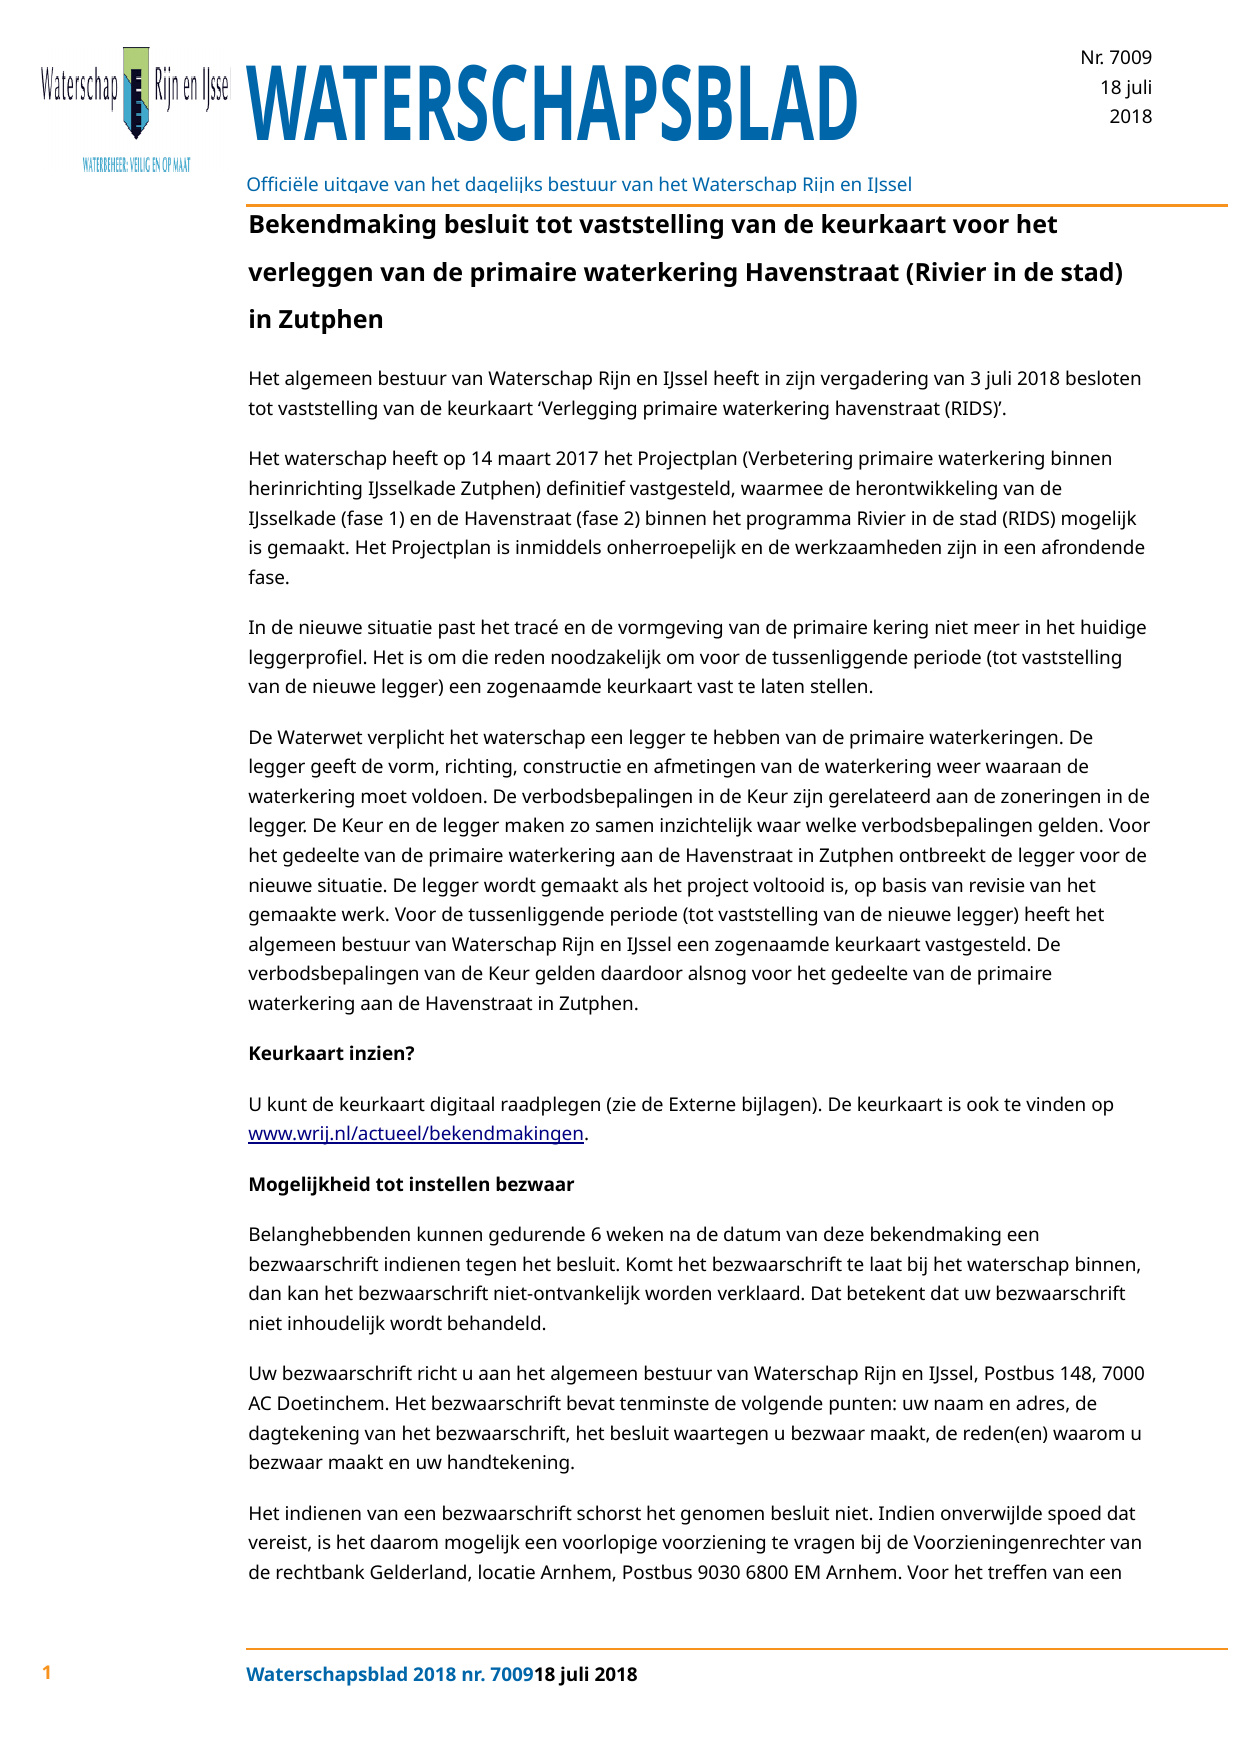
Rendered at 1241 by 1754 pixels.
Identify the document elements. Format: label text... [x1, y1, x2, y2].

text Uw bezwaarschrift richt u aan het algemeen bestuur van Waterschap Rijn en IJssel, Postbus 148, 7000 AC Doetinchem. Het bezwaarschrift bevat tenminste de volgende punten: uw naam en adres, de dagtekening van het bezwaarschrift, het besluit waartegen u bezwaar maakt, de reden(en) waarom u bezwaar maakt en uw handtekening. [248, 1361, 1152, 1475]
text Mogelijkheid tot instellen bezwaar [248, 1171, 1152, 1197]
text Het indienen van een bezwaarschrift schorst het genomen besluit niet. Indien onverwijlde spoed dat vereist, is het daarom mogelijk een voorlopige voorziening te vragen bij de Voorzieningenrechter van de rechtbank Gelderland, locatie Arnhem, Postbus 9030 6800 EM Arnhem. Voor het treffen van een [248, 1500, 1152, 1584]
text Het algemeen bestuur van Waterschap Rijn en IJssel heeft in zijn vergadering van 3 juli 2018 besloten tot vaststelling van de keurkaart ‘Verlegging primaire waterkering havenstraat (RIDS)’. [248, 366, 1152, 421]
text De Waterwet verplicht het waterschap een legger te hebben van de primaire waterkeringen. De legger geeft de vorm, richting, constructie en afmetingen van de waterkering weer waaraan de waterkering moet voldoen. De verbodsbepalingen in de Keur zijn gerelateerd aan de zoneringen in de legger. De Keur en de legger maken zo samen inzichtelijk waar welke verbodsbepalingen gelden. Voor het gedeelte van de primaire waterkering aan de Havenstraat in Zutphen ontbreekt de legger voor de nieuwe situatie. De legger wordt gemaakt als het project voltooid is, op basis van revisie van het gemaakte werk. Voor de tussenliggende periode (tot vaststelling van de nieuwe legger) heeft het algemeen bestuur van Waterschap Rijn en IJssel een zogenaamde keurkaart vastgesteld. De verbodsbepalingen van de Keur gelden daardoor alsnog voor het gedeelte van de primaire waterkering aan de Havenstraat in Zutphen. [248, 724, 1152, 1016]
text Keurkaart inzien? [248, 1041, 1152, 1066]
text Belanghebbenden kunnen gedurende 6 weken na de datum van deze bekendmaking een bezwaarschrift indienen tegen het besluit. Komt het bezwaarschrift te laat bij het waterschap binnen, dan kan het bezwaarschrift niet-ontvankelijk worden verklaard. Dat betekent dat uw bezwaarschrift niet inhoudelijk wordt behandeld. [248, 1221, 1152, 1336]
text Het waterschap heeft op 14 maart 2017 het Projectplan (Verbetering primaire waterkering binnen herinrichting IJsselkade Zutphen) definitief vastgesteld, waarmee de herontwikkeling van de IJsselkade (fase 1) en de Havenstraat (fase 2) binnen het programma Rivier in de stad (RIDS) mogelijk is gemaakt. Het Projectplan is inmiddels onherroepelijk en de werkzaamheden zijn in een afrondende fase. [248, 446, 1152, 589]
text Bekendmaking besluit tot vaststelling van de keurkaart voor het verleggen van de primaire waterkering Havenstraat (Rivier in de stad) in Zutphen [248, 207, 1152, 336]
picture [41, 47, 231, 172]
text In de nieuwe situatie past het tracé en de vormgeving van de primaire kering niet meer in het huidige leggerprofiel. Het is om die reden noodzakelijk om voor de tussenliggende periode (tot vaststelling van de nieuwe legger) een zogenaamde keurkaart vast te laten stellen. [248, 614, 1152, 699]
text U kunt de keurkaart digitaal raadplegen (zie de Externe bijlagen). De keurkaart is ook te vinden op www.wrij.nl/actueel/bekendmakingen. [248, 1091, 1152, 1146]
